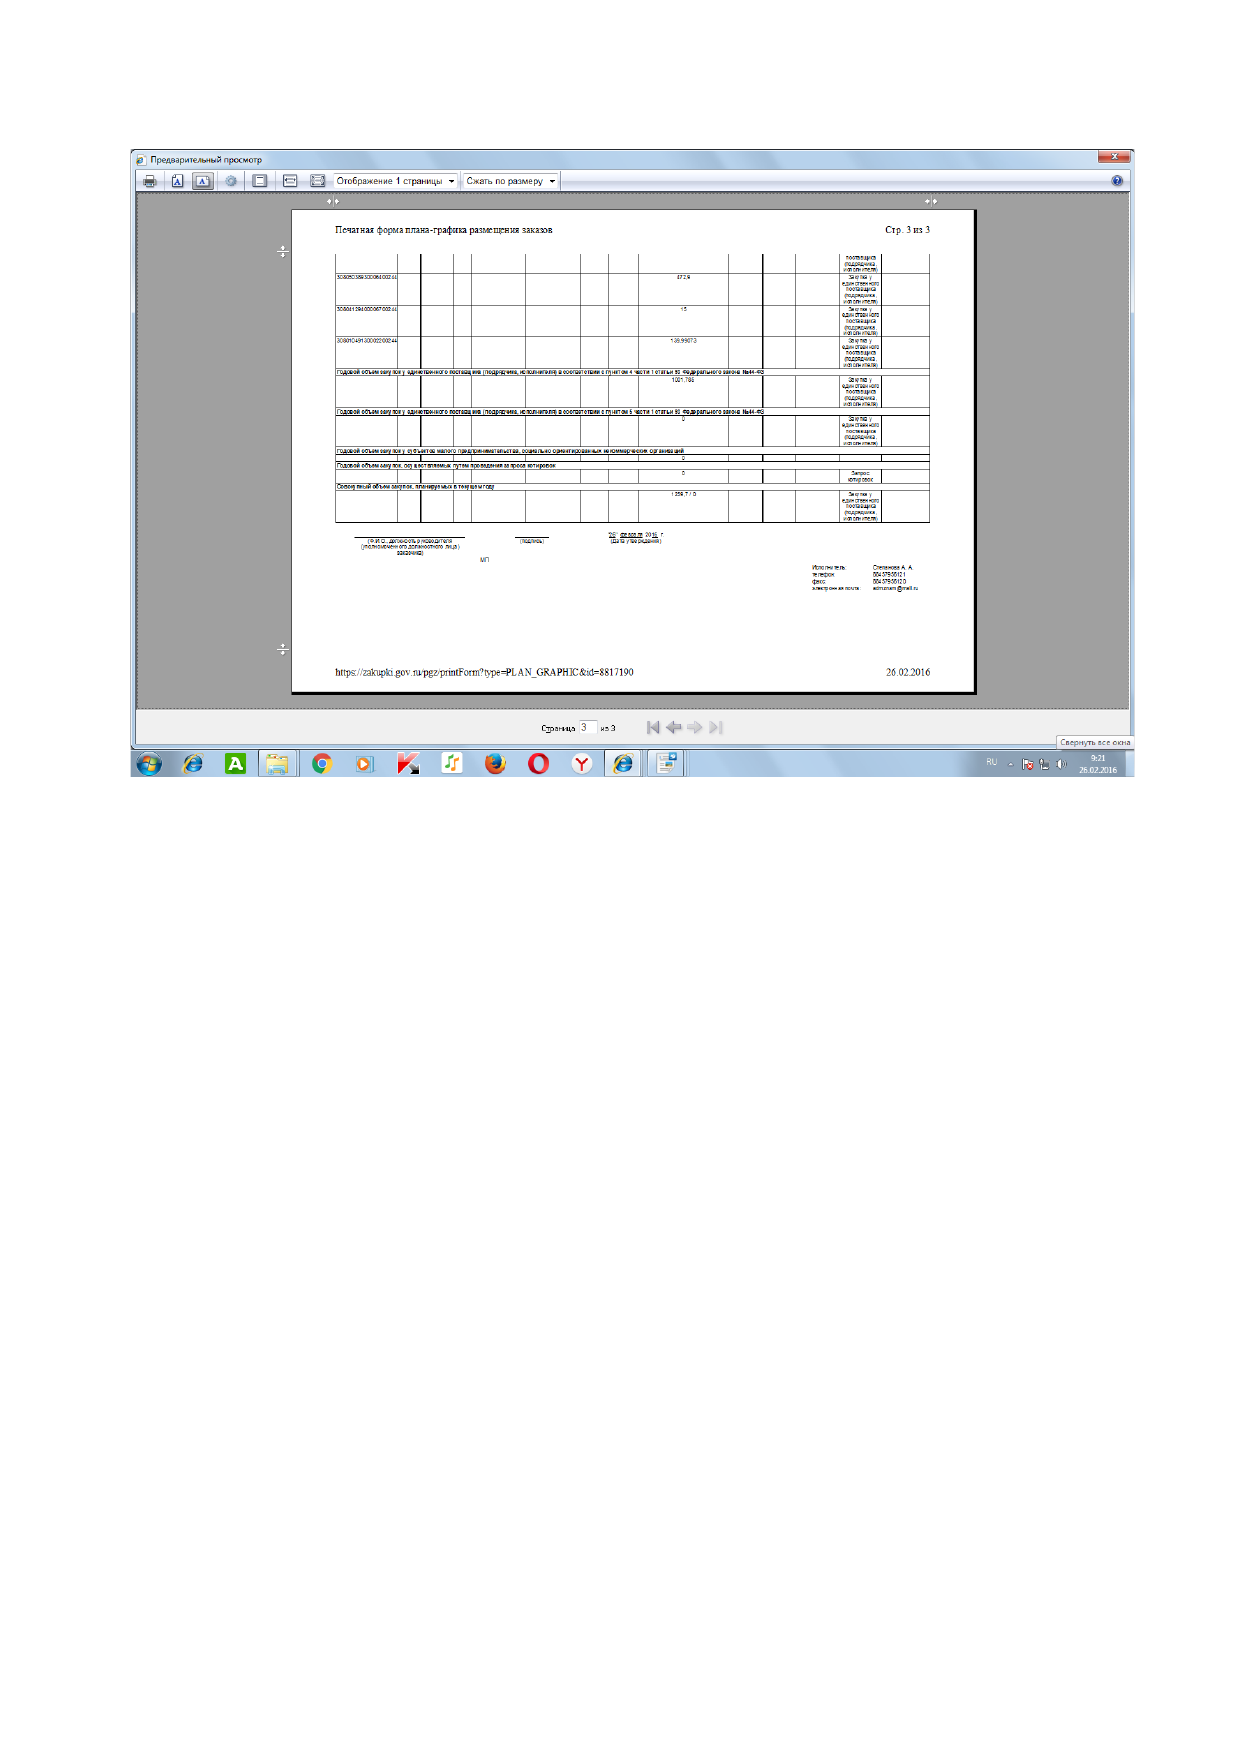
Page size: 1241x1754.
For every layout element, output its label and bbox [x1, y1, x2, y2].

picture [130, 149, 1135, 777]
